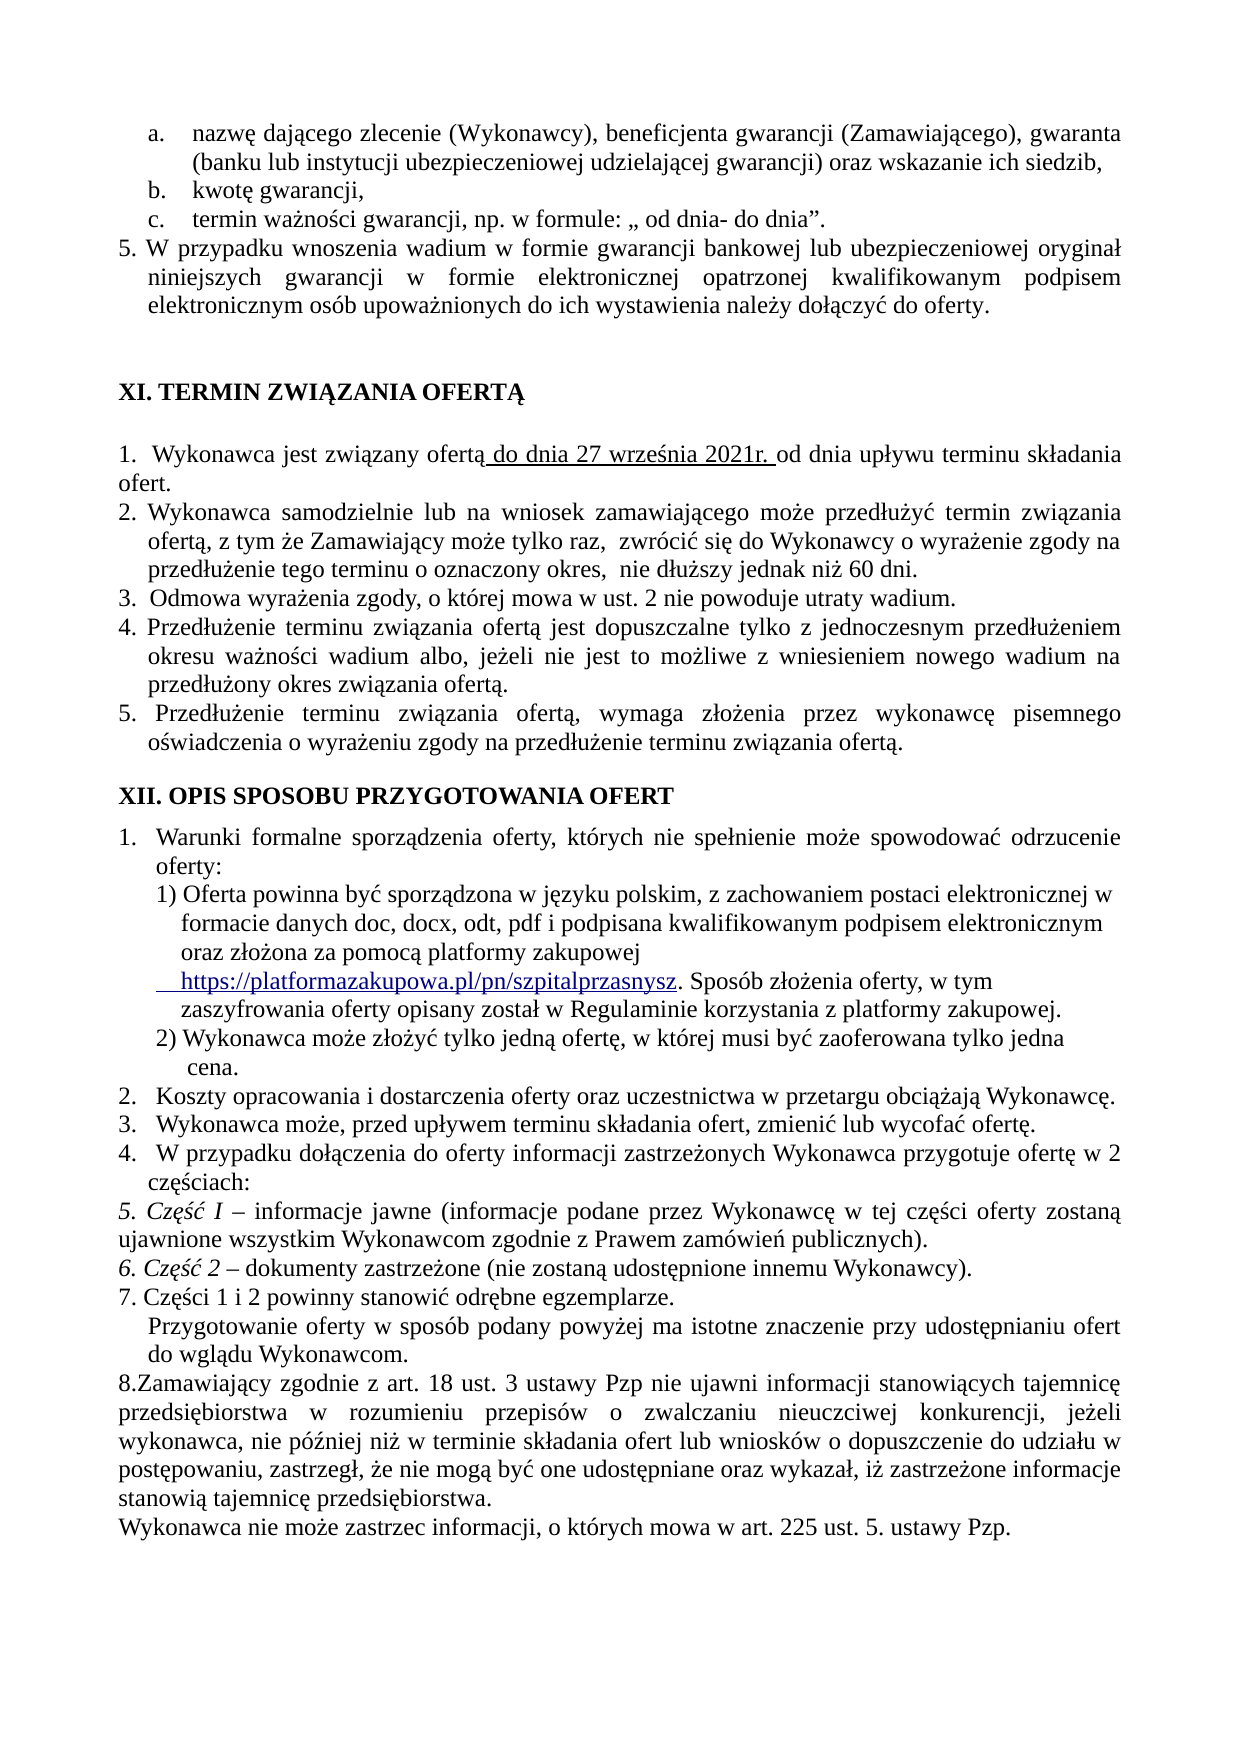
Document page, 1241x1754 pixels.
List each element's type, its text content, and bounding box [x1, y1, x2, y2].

list https://platformazakupowa.pl/pn/szpitalprzasnysz. Sposób złożenia oferty, w tym [118, 966, 1122, 994]
list Wykonawca nie może zastrzec informacji, o których mowa w art. 225 ust. 5. ustawy Pzp. [118, 1512, 1122, 1541]
list 5. Część I – informacje jawne (informacje podane przez Wykonawcę w tej części oferty zostaną ujawnione wszystkim Wykonawcom zgodnie z Prawem zamówień publicznych). [118, 1196, 1122, 1253]
list formacie danych doc, docx, odt, pdf i podpisana kwalifikowanym podpisem elektronicznym [118, 908, 1122, 937]
text 2. Wykonawca samodzielnie lub na wniosek zamawiającego może przedłużyć termin związania ofertą, z tym że Zamawiający może tylko raz, zwrócić się do Wykonawcy o wyrażenie zgody na przedłużenie tego terminu o oznaczony okres, nie dłuższy jednak niż 60 dni. [118, 497, 1122, 583]
list kwotę gwarancji, [148, 176, 1122, 204]
list oraz złożona za pomocą platformy zakupowej [118, 937, 1122, 966]
list Przygotowanie oferty w sposób podany powyżej ma istotne znaczenie przy udostępnianiu ofert do wglądu Wykonawcom. [148, 1311, 1122, 1368]
list Koszty opracowania i dostarczenia oferty oraz uczestnictwa w przetargu obciążają Wykonawcę. [118, 1081, 1122, 1109]
text 5. W przypadku wnoszenia wadium w formie gwarancji bankowej lub ubezpieczeniowej oryginał niniejszych gwarancji w formie elektronicznej opatrzonej kwalifikowanym podpisem elektronicznym osób upoważnionych do ich wystawienia należy dołączyć do oferty. [118, 233, 1122, 319]
list 2) Wykonawca może złożyć tylko jedną ofertę, w której musi być zaoferowana tylko jedna [118, 1023, 1122, 1052]
list termin ważności gwarancji, np. w formule: „ od dnia- do dnia”. [148, 204, 1122, 233]
text 3. Odmowa wyrażenia zgody, o której mowa w ust. 2 nie powoduje utraty wadium. [118, 583, 1122, 612]
text XII. OPIS SPOSOBU PRZYGOTOWANIA OFERT [118, 781, 1122, 809]
list W przypadku dołączenia do oferty informacji zastrzeżonych Wykonawca przygotuje ofertę w 2 częściach: [118, 1138, 1122, 1196]
text 6. Część 2 – dokumenty zastrzeżone (nie zostaną udostępnione innemu Wykonawcy). [118, 1253, 1122, 1282]
list nazwę dającego zlecenie (Wykonawcy), beneficjenta gwarancji (Zamawiającego), gwaranta (banku lub instytucji ubezpieczeniowej udzielającej gwarancji) oraz wskazanie ich siedzib, [148, 118, 1122, 176]
text XI. TERMIN ZWIĄZANIA OFERTĄ [118, 377, 1122, 406]
list zaszyfrowania oferty opisany został w Regulaminie korzystania z platformy zakupowej. [118, 994, 1122, 1023]
list Wykonawca może, przed upływem terminu składania ofert, zmienić lub wycofać ofertę. [118, 1109, 1122, 1138]
text 1. Wykonawca jest związany ofertą do dnia 27 września 2021r. od dnia upływu terminu składania ofert. [118, 439, 1122, 497]
list 7. Części 1 i 2 powinny stanowić odrębne egzemplarze. [118, 1282, 1122, 1311]
list cena. [118, 1052, 1122, 1081]
list 1) Oferta powinna być sporządzona w języku polskim, z zachowaniem postaci elektronicznej w [118, 879, 1122, 908]
list 8.Zamawiający zgodnie z art. 18 ust. 3 ustawy Pzp nie ujawni informacji stanowiących tajemnicę przedsiębiorstwa w rozumieniu przepisów o zwalczaniu nieuczciwej konkurencji, jeżeli wykonawca, nie później niż w terminie składania ofert lub wniosków o dopuszczenie do udziału w postępowaniu, zastrzegł, że nie mogą być one udostępniane oraz wykazał, iż zastrzeżone informacje stanowią tajemnicę przedsiębiorstwa. [118, 1368, 1122, 1512]
text 5. Przedłużenie terminu związania ofertą, wymaga złożenia przez wykonawcę pisemnego oświadczenia o wyrażeniu zgody na przedłużenie terminu związania ofertą. [118, 698, 1122, 756]
text 4. Przedłużenie terminu związania ofertą jest dopuszczalne tylko z jednoczesnym przedłużeniem okresu ważności wadium albo, jeżeli nie jest to możliwe z wniesieniem nowego wadium na przedłużony okres związania ofertą. [118, 612, 1122, 698]
list Warunki formalne sporządzenia oferty, których nie spełnienie może spowodować odrzucenie oferty: [118, 822, 1122, 879]
